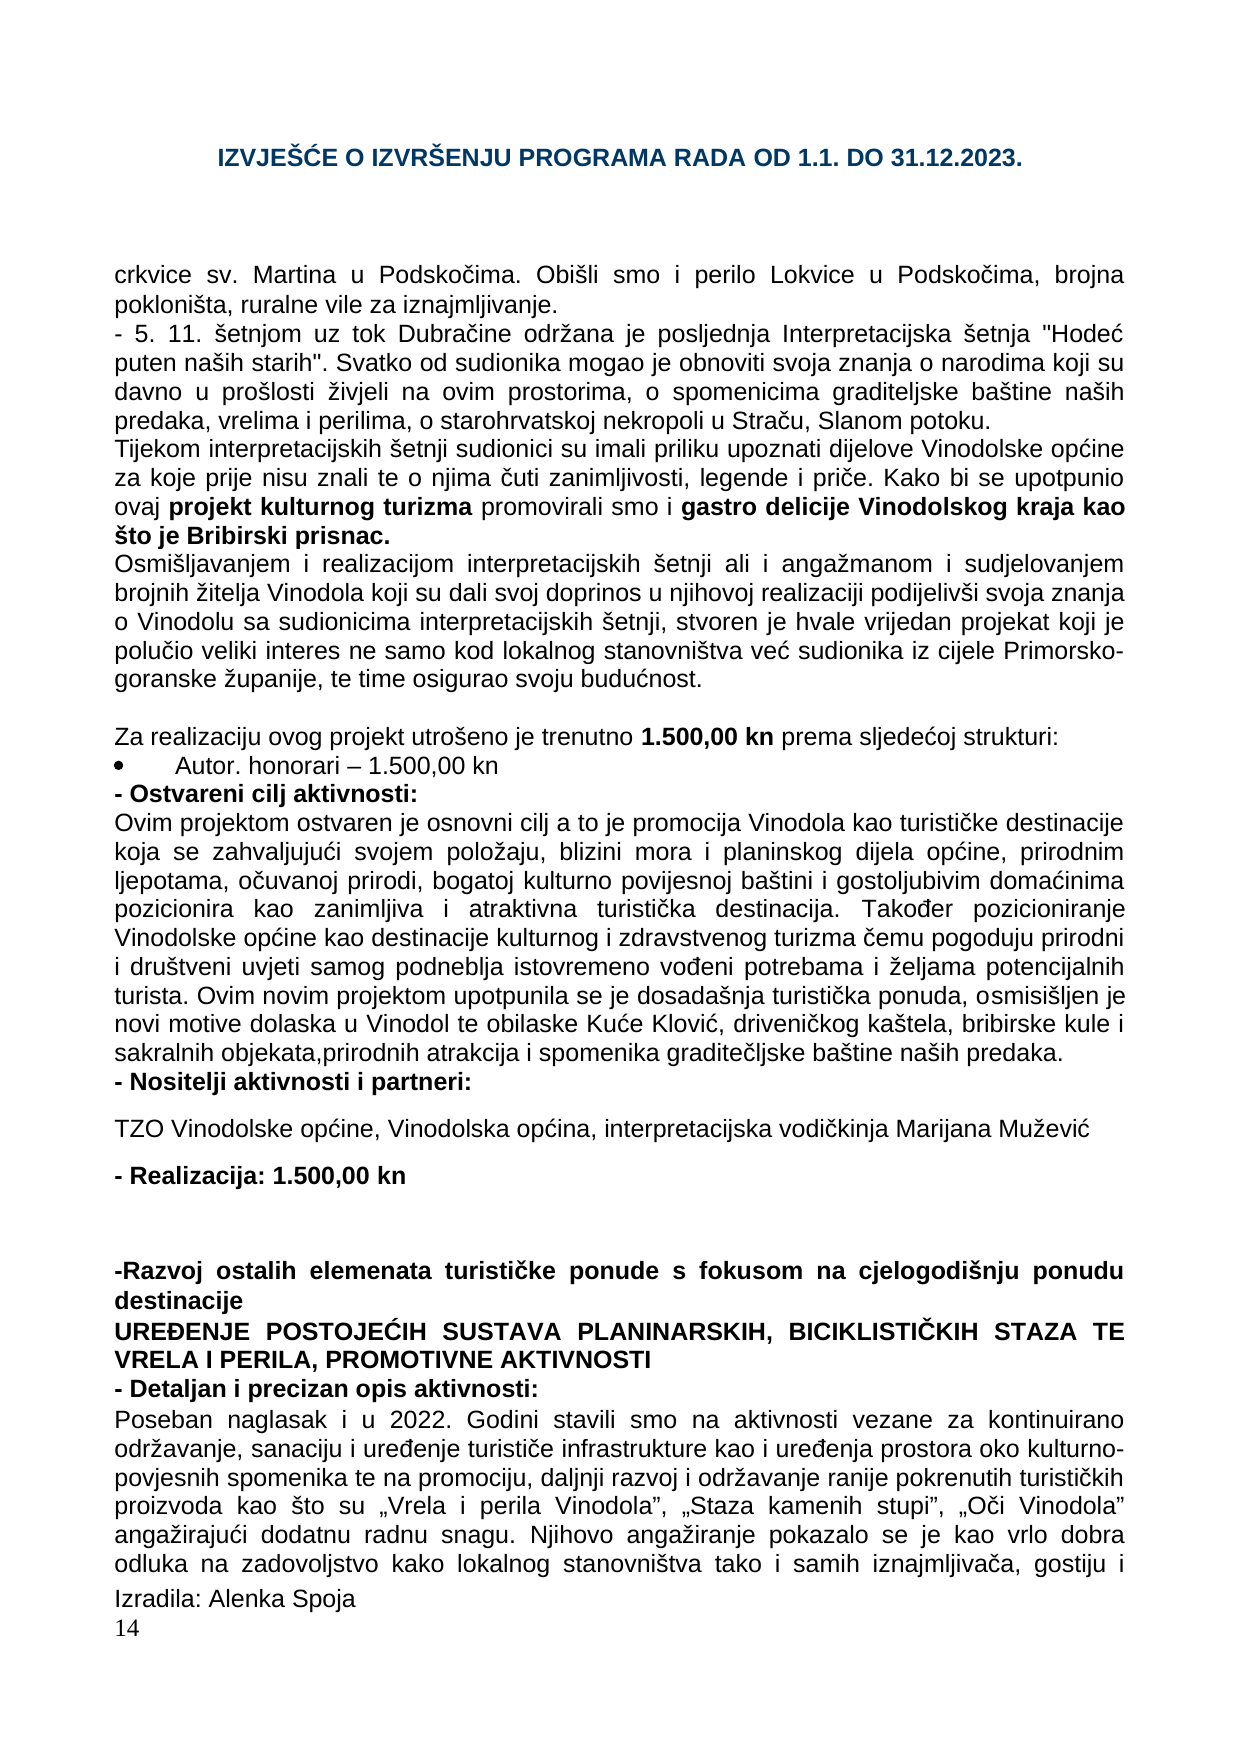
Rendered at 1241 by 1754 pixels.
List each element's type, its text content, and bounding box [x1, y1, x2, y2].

text Za realizaciju ovog projekt utrošeno je trenutno 1.500,00 kn prema sljedećoj strukturi: [114, 722, 1126, 751]
text UREĐENJE POSTOJEĆIH SUSTAVA PLANINARSKIH, BICIKLISTIČKIH STAZA TE VRELA I PERILA, PROMOTIVNE AKTIVNOSTI [114, 1317, 1126, 1374]
text TZO Vinodolske općine, Vinodolska općina, interpretacijska vodičkinja Marijana Mužević [114, 1114, 1126, 1143]
text -Razvoj ostalih elemenata turističke ponude s fokusom na cjelogodišnju ponudu destinacije [114, 1256, 1126, 1315]
text - Realizacija: 1.500,00 kn [114, 1161, 1126, 1190]
list Autor. honorari – 1.500,00 kn [114, 751, 1126, 779]
text Tijekom interpretacijskih šetnji sudionici su imali priliku upoznati dijelove Vinodolske općine za koje prije nisu znali te o njima čuti zanimljivosti, legende i priče. Kako bi se upotpunio ovaj projekt kulturnog turizma promovirali smo i gastro delicije Vinodolskog kraja kao što je Bribirski prisnac. [114, 434, 1126, 549]
text - Ostvareni cilj aktivnosti: [114, 779, 1126, 808]
text Osmišljavanjem i realizacijom interpretacijskih šetnji ali i angažmanom i sudjelovanjem brojnih žitelja Vinodola koji su dali svoj doprinos u njihovoj realizaciji podijelivši svoja znanja o Vinodolu sa sudionicima interpretacijskih šetnji, stvoren je hvale vrijedan projekat koji je polučio veliki interes ne samo kod lokalnog stanovništva već sudionika iz cijele Primorsko-goranske županije, te time osigurao svoju budućnost. [114, 549, 1126, 693]
text Ovim projektom ostvaren je osnovni cilj a to je promocija Vinodola kao turističke destinacije koja se zahvaljujući svojem položaju, blizini mora i planinskog dijela općine, prirodnim ljepotama, očuvanoj prirodi, bogatoj kulturno povijesnoj baštini i gostoljubivim domaćinima pozicionira kao zanimljiva i atraktivna turistička destinacija. Također pozicioniranje Vinodolske općine kao destinacije kulturnog i zdravstvenog turizma čemu pogoduju prirodni i društveni uvjeti samog podneblja istovremeno vođeni potrebama i željama potencijalnih turista. Ovim novim projektom upotpunila se je dosadašnja turistička ponuda, osmisišljen je novi motive dolaska u Vinodol te obilaske Kuće Klović, driveničkog kaštela, bribirske kule i sakralnih objekata,prirodnih atrakcija i spomenika graditečljske baštine naših predaka. [114, 808, 1126, 1067]
text - Detaljan i precizan opis aktivnosti: [114, 1374, 1126, 1403]
text crkvice sv. Martina u Podskočima. Obišli smo i perilo Lokvice u Podskočima, brojna pokloništa, ruralne vile za iznajmljivanje. [114, 260, 1126, 319]
text Poseban naglasak i u 2022. Godini stavili smo na aktivnosti vezane za kontinuirano održavanje, sanaciju i uređenje turističe infrastrukture kao i uređenja prostora oko kulturno-povjesnih spomenika te na promociju, daljnji razvoj i održavanje ranije pokrenutih turističkih proizvoda kao što su „Vrela i perila Vinodola”, „Staza kamenih stupi”, „Oči Vinodola” angažirajući dodatnu radnu snagu. Njihovo angažiranje pokazalo se je kao vrlo dobra odluka na zadovoljstvo kako lokalnog stanovništva tako i samih iznajmljivača, gostiju i [114, 1405, 1126, 1577]
text - 5. 11. šetnjom uz tok Dubračine održana je posljednja Interpretacijska šetnja "Hodeć puten naših starih". Svatko od sudionika mogao je obnoviti svoja znanja o narodima koji su davno u prošlosti živjeli na ovim prostorima, o spomenicima graditeljske baštine naših predaka, vrelima i perilima, o starohrvatskoj nekropoli u Straču, Slanom potoku. [114, 319, 1126, 434]
text - Nositelji aktivnosti i partneri: [114, 1067, 1126, 1096]
